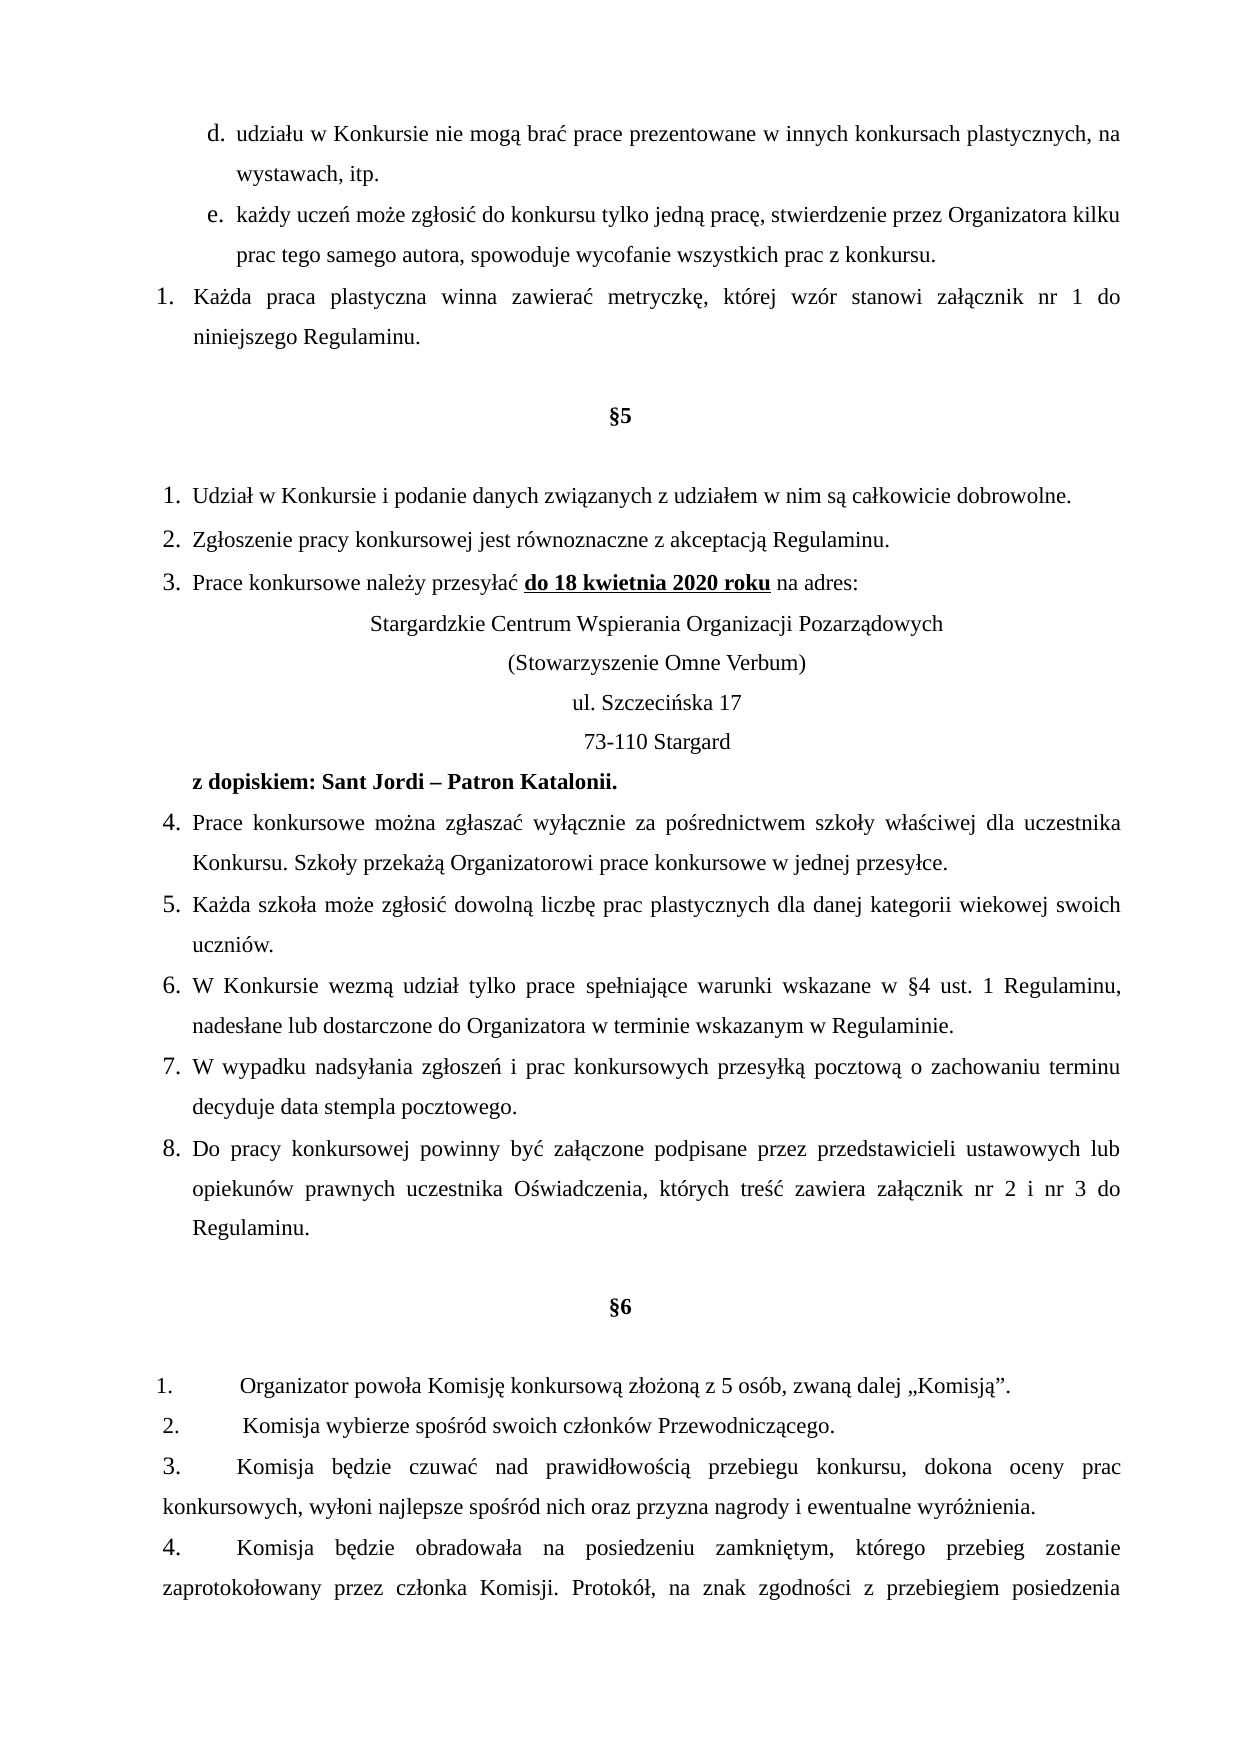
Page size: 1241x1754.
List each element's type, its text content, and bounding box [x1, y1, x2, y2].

list W wypadku nadsyłania zgłoszeń i prac konkursowych przesyłką pocztową o zachowaniu terminu decyduje data stempla pocztowego. [162, 1051, 1122, 1120]
list Do pracy konkursowej powinny być załączone podpisane przez przedstawicieli ustawowych lub opiekunów prawnych uczestnika Oświadczenia, których treść zawiera załącznik nr 2 i nr 3 do Regulaminu. [162, 1133, 1122, 1241]
list 2. Komisja wybierze spośród swoich członków Przewodniczącego. [162, 1412, 1122, 1438]
list Komisja będzie obradowała na posiedzeniu zamkniętym, którego przebieg zostanie zaprotokołowany przez członka Komisji. Protokół, na znak zgodności z przebiegiem posiedzenia [162, 1532, 1122, 1601]
text (Stowarzyszenie Omne Verbum) [192, 649, 1122, 676]
text 73-110 Stargard [192, 728, 1122, 755]
text Stargardzkie Centrum Wspierania Organizacji Pozarządowych [192, 610, 1122, 636]
list Udział w Konkursie i podanie danych związanych z udziałem w nim są całkowicie dobrowolne. [162, 481, 1122, 509]
list W Konkursie wezmą udział tylko prace spełniające warunki wskazane w §4 ust. 1 Regulaminu, nadesłane lub dostarczone do Organizatora w terminie wskazanym w Regulaminie. [162, 970, 1122, 1038]
list Prace konkursowe należy przesyłać do 18 kwietnia 2020 roku na adres: [162, 567, 1122, 596]
list każdy uczeń może zgłosić do konkursu tylko jedną pracę, stwierdzenie przez Organizatora kilku prac tego samego autora, spowoduje wycofanie wszystkich prac z konkursu. [207, 199, 1122, 268]
list 1. Organizator powoła Komisję konkursową złożoną z 5 osób, zwaną dalej „Komisją”. [156, 1372, 1122, 1398]
text §6 [118, 1293, 1122, 1319]
list §5 [118, 402, 1122, 428]
list Każda praca plastyczna winna zawierać metryczkę, której wzór stanowi załącznik nr 1 do niniejszego Regulaminu. [156, 281, 1122, 349]
list Prace konkursowe można zgłaszać wyłącznie za pośrednictwem szkoły właściwej dla uczestnika Konkursu. Szkoły przekażą Organizatorowi prace konkursowe w jednej przesyłce. [162, 807, 1122, 876]
list Każda szkoła może zgłosić dowolną liczbę prac plastycznych dla danej kategorii wiekowej swoich uczniów. [162, 889, 1122, 957]
list Zgłoszenie pracy konkursowej jest równoznaczne z akceptacją Regulaminu. [162, 524, 1122, 552]
list udziału w Konkursie nie mogą brać prace prezentowane w innych konkursach plastycznych, na wystawach, itp. [207, 118, 1122, 186]
text z dopiskiem: Sant Jordi – Patron Katalonii. [192, 768, 1122, 794]
list Komisja będzie czuwać nad prawidłowością przebiegu konkursu, dokona oceny prac konkursowych, wyłoni najlepsze spośród nich oraz przyzna nagrody i ewentualne wyróżnienia. [162, 1451, 1122, 1519]
text ul. Szczecińska 17 [192, 689, 1122, 715]
